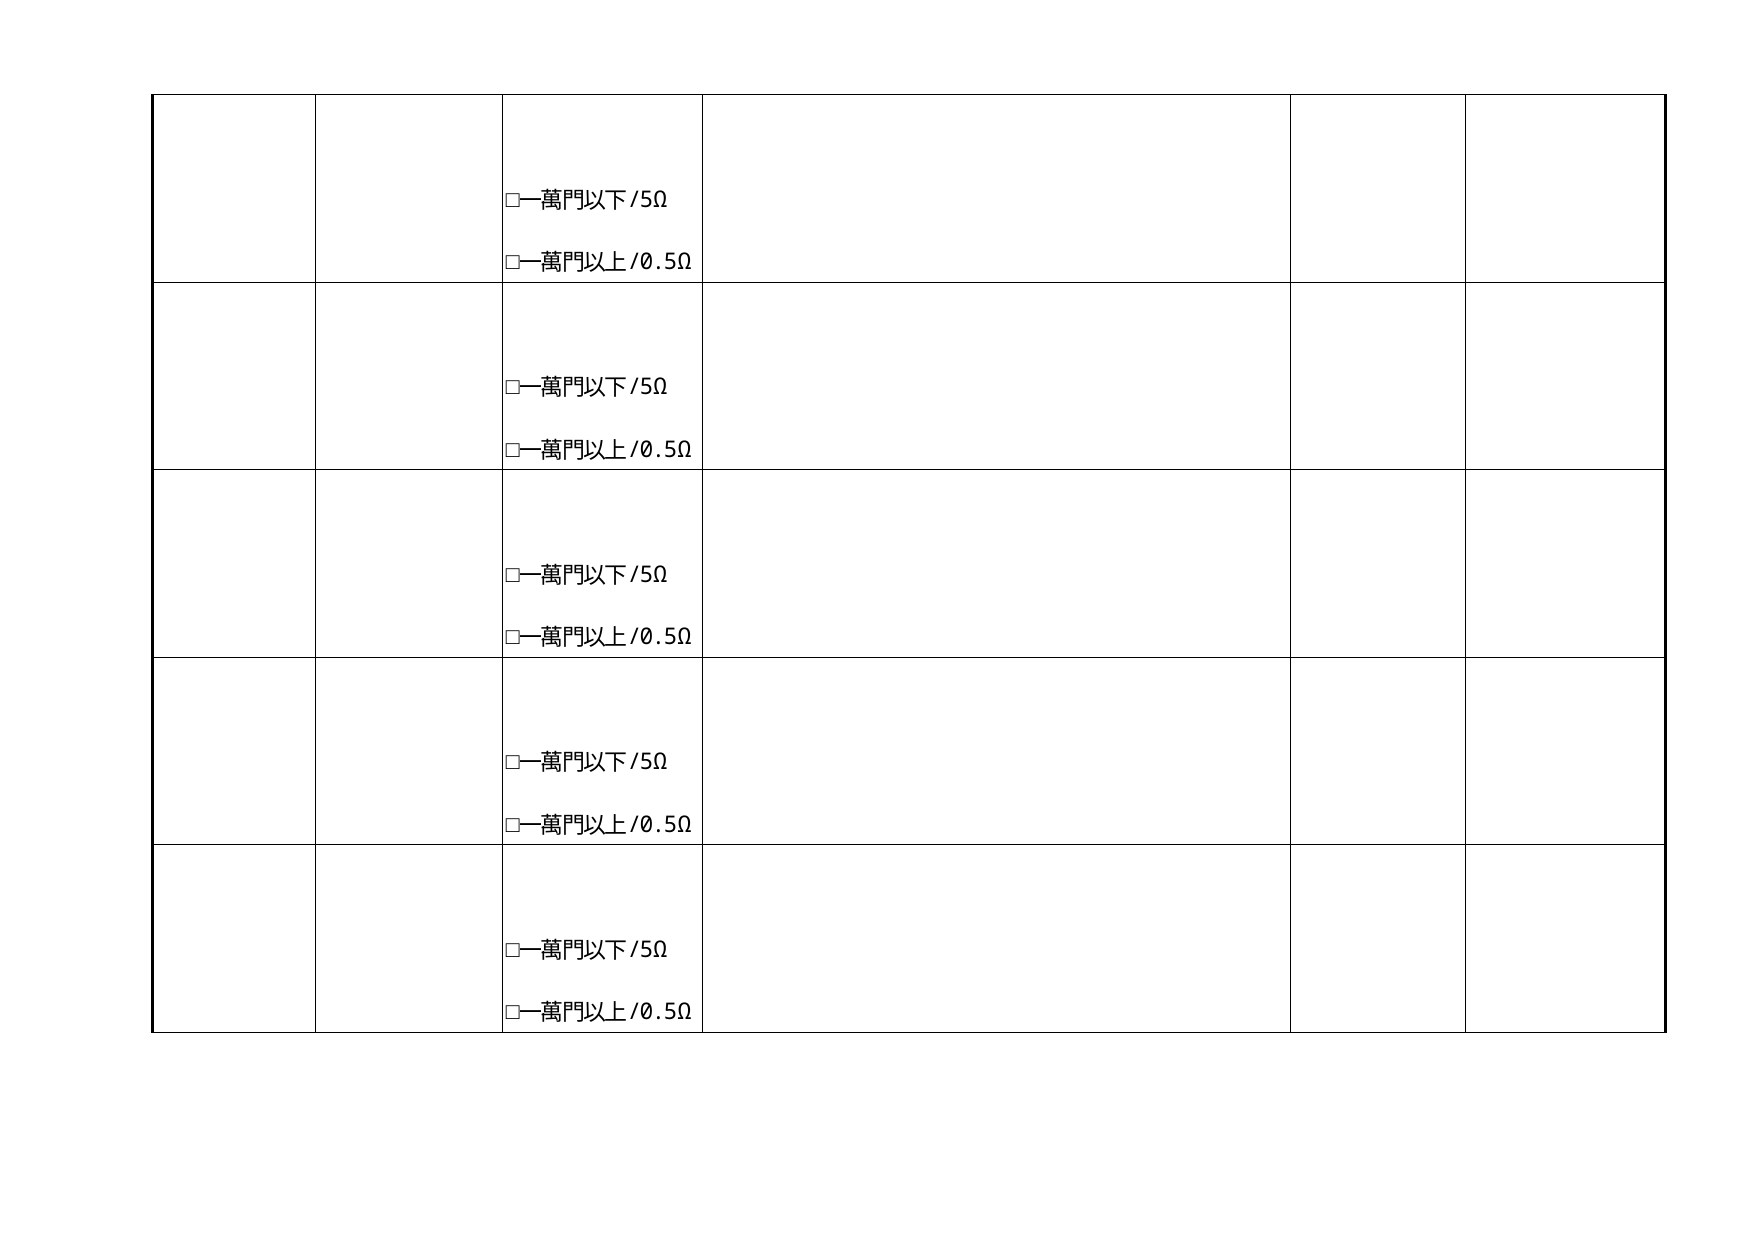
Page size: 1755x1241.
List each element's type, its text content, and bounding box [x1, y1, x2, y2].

table_cell [316, 845, 502, 1032]
table_cell [154, 95, 315, 282]
table_cell [316, 283, 502, 469]
table_cell [1291, 283, 1465, 469]
table_cell [1466, 283, 1664, 469]
table_cell [703, 470, 1290, 657]
table_cell [1466, 95, 1664, 282]
table_cell □一萬門以下/5Ω □一萬門以上/0.5Ω [503, 845, 702, 1032]
table_cell [154, 470, 315, 657]
table_cell [154, 658, 315, 844]
table_cell [1291, 658, 1465, 844]
table_cell [1466, 658, 1664, 844]
table_cell [1291, 845, 1465, 1032]
table_cell [316, 95, 502, 282]
table_cell [1291, 95, 1465, 282]
table_cell [1291, 470, 1465, 657]
table_cell [703, 95, 1290, 282]
table_cell [703, 658, 1290, 844]
table_cell □一萬門以下/5Ω □一萬門以上/0.5Ω [503, 658, 702, 844]
table_cell [703, 283, 1290, 469]
table_cell □一萬門以下/5Ω □一萬門以上/0.5Ω [503, 470, 702, 657]
table_cell [316, 658, 502, 844]
table_cell □一萬門以下/5Ω □一萬門以上/0.5Ω [503, 95, 702, 282]
table_cell □一萬門以下/5Ω □一萬門以上/0.5Ω [503, 283, 702, 469]
table_cell [1466, 470, 1664, 657]
table_cell [154, 283, 315, 469]
table_cell [154, 845, 315, 1032]
table_cell [316, 470, 502, 657]
table_cell [703, 845, 1290, 1032]
table_cell [1466, 845, 1664, 1032]
